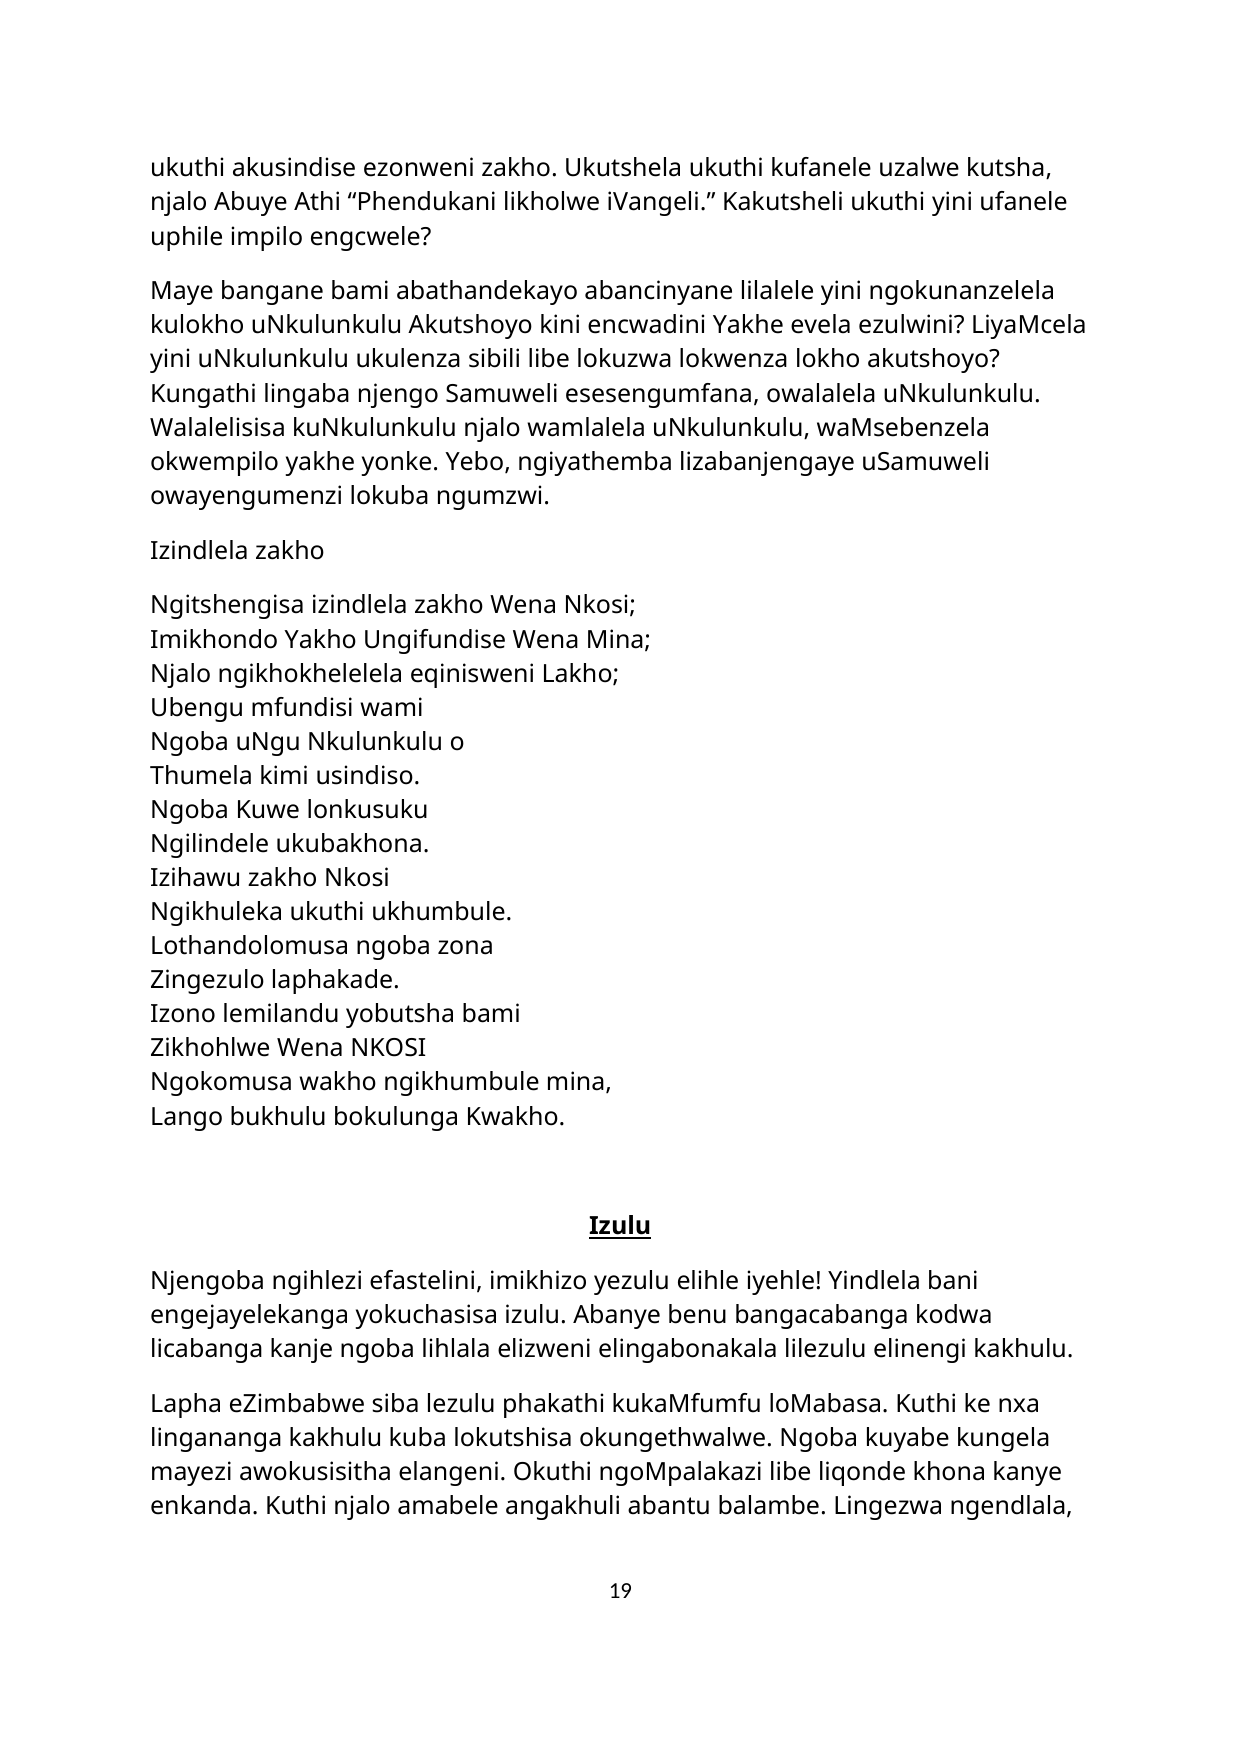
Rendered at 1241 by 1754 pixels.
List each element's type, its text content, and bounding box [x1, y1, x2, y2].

text Lapha eZimbabwe siba lezulu phakathi kukaMfumfu loMabasa. Kuthi ke nxa lingananga kakhulu kuba lokutshisa okungethwalwe. Ngoba kuyabe kungela mayezi awokusisitha elangeni. Okuthi ngoMpalakazi libe liqonde khona kanye enkanda. Kuthi njalo amabele angakhuli abantu balambe. Lingezwa ngendlala, [150, 1386, 1090, 1522]
text Izindlela zakho [150, 532, 1090, 566]
text ukuthi akusindise ezonweni zakho. Ukutshela ukuthi kufanele uzalwe kutsha, njalo Abuye Athi “Phendukani likholwe iVangeli.” Kakutsheli ukuthi yini ufanele uphile impilo engcwele? [150, 150, 1090, 252]
text Njengoba ngihlezi efastelini, imikhizo yezulu elihle iyehle! Yindlela bani engejayelekanga yokuchasisa izulu. Abanye benu bangacabanga kodwa licabanga kanje ngoba lihlala elizweni elingabonakala lilezulu elinengi kakhulu. [150, 1263, 1090, 1365]
text Izulu [150, 1208, 1090, 1242]
text Ngitshengisa izindlela zakho Wena Nkosi; Imikhondo Yakho Ungifundise Wena Mina; Njalo ngikhokhelelela eqinisweni Lakho; Ubengu mfundisi wami Ngoba uNgu Nkulunkulu o Thumela kimi usindiso. Ngoba Kuwe lonkusuku Ngilindele ukubakhona. Izihawu zakho Nkosi Ngikhuleka ukuthi ukhumbule. Lothandolomusa ngoba zona Zingezulo laphakade. Izono lemilandu yobutsha bami Zikhohlwe Wena NKOSI Ngokomusa wakho ngikhumbule mina, Lango bukhulu bokulunga Kwakho. [150, 587, 1090, 1132]
text Maye bangane bami abathandekayo abancinyane lilalele yini ngokunanzelela kulokho uNkulunkulu Akutshoyo kini encwadini Yakhe evela ezulwini? LiyaMcela yini uNkulunkulu ukulenza sibili libe lokuzwa lokwenza lokho akutshoyo? Kungathi lingaba njengo Samuweli esesengumfana, owalalela uNkulunkulu. Walalelisisa kuNkulunkulu njalo wamlalela uNkulunkulu, waMsebenzela okwempilo yakhe yonke. Yebo, ngiyathemba lizabanjengaye uSamuweli owayengumenzi lokuba ngumzwi. [150, 273, 1090, 511]
